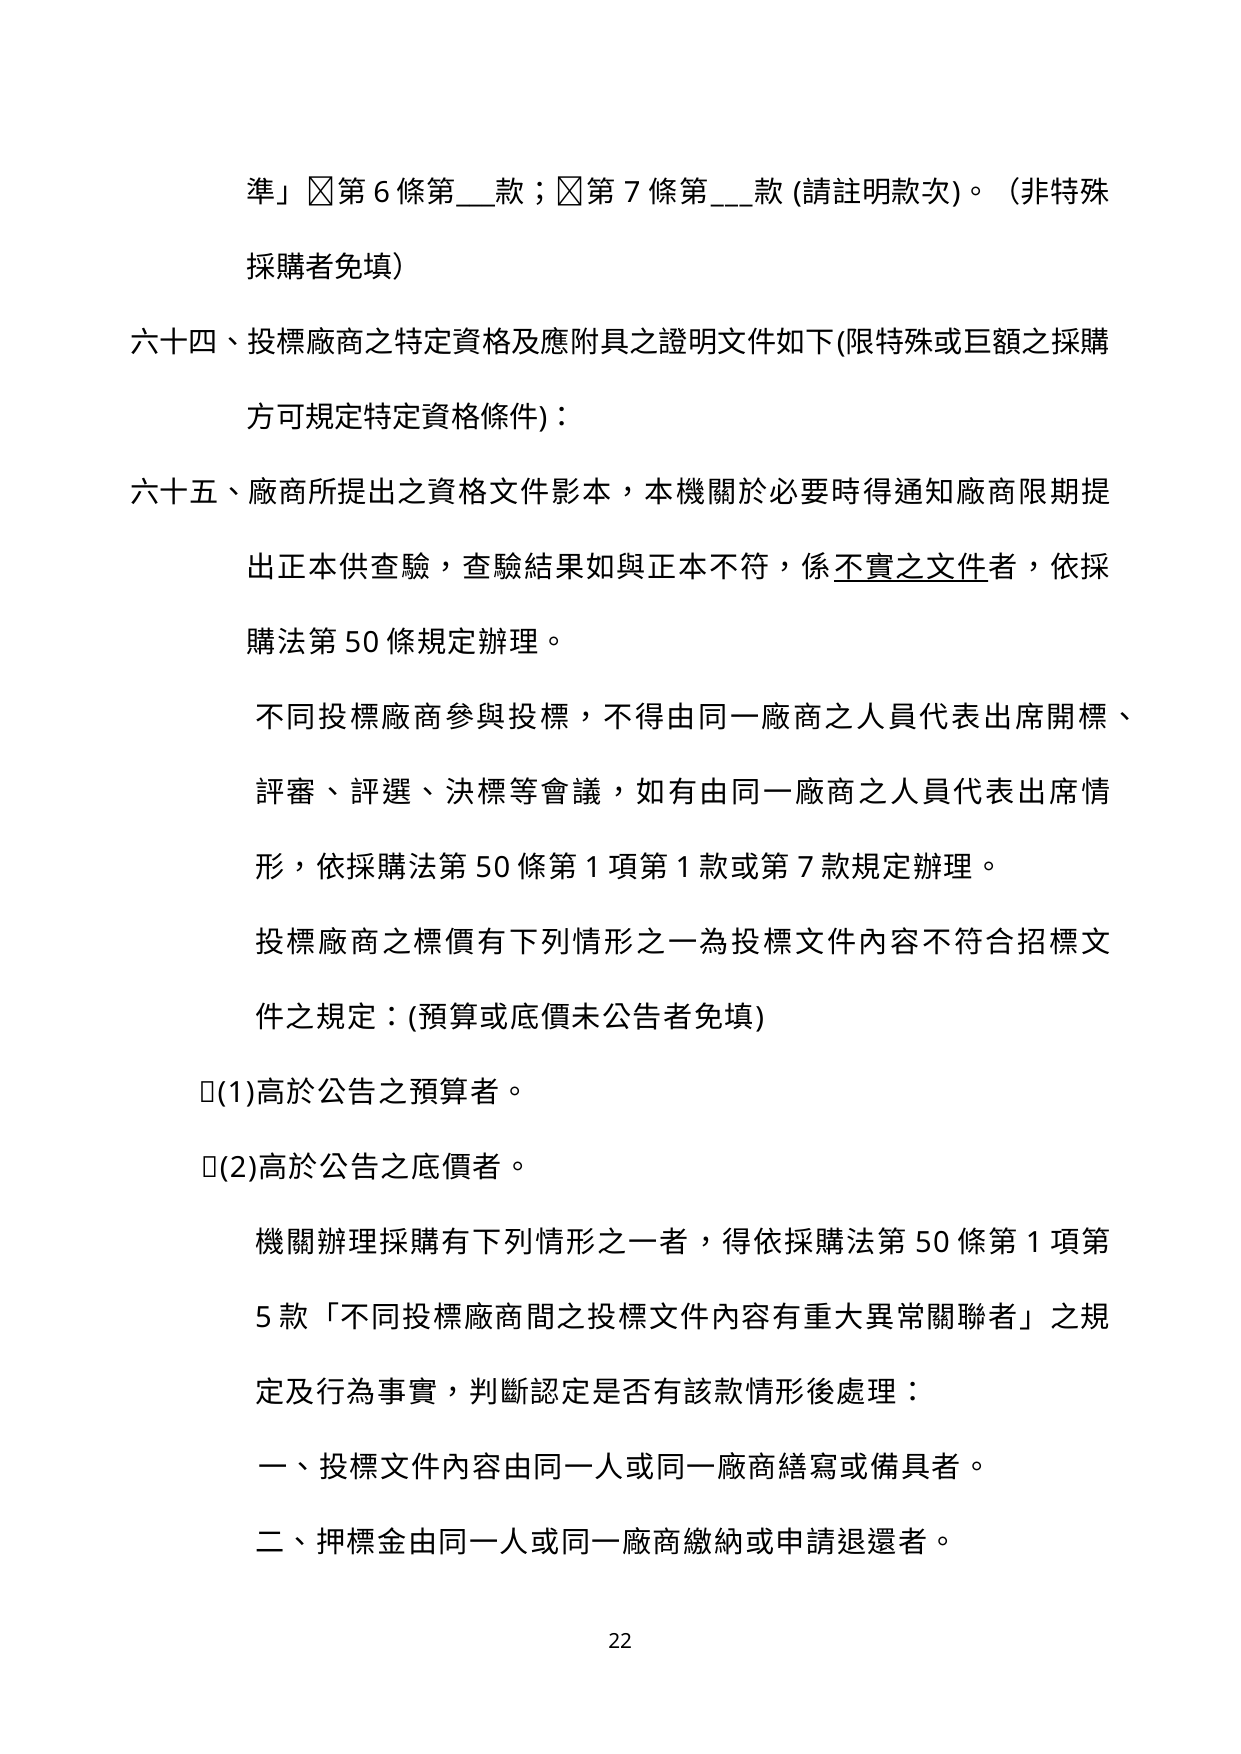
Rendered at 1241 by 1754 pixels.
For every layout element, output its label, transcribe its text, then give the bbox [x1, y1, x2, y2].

text 機關辦理採購有下列情形之一者，得依採購法第50條第1項第5款「不同投標廠商間之投標文件內容有重大異常關聯者」之規定及行為事實，判斷認定是否有該款情形後處理： [255, 1196, 1110, 1421]
text 準」第6條第___款；第7條第___款 (請註明款次)。（非特殊採購者免填） [130, 146, 1110, 296]
text 一、投標文件內容由同一人或同一廠商繕寫或備具者。 [258, 1421, 1110, 1496]
text 不同投標廠商參與投標，不得由同一廠商之人員代表出席開標、評審、評選、決標等會議，如有由同一廠商之人員代表出席情形，依採購法第50條第1項第1款或第7款規定辦理。 [255, 671, 1110, 896]
text (2)高於公告之底價者。 [132, 1121, 1110, 1196]
text 六十五、廠商所提出之資格文件影本，本機關於必要時得通知廠商限期提出正本供查驗，查驗結果如與正本不符，係不實之文件者，依採購法第50條規定辦理。 [130, 446, 1110, 671]
text 投標廠商之標價有下列情形之一為投標文件內容不符合招標文件之規定：(預算或底價未公告者免填) [255, 896, 1110, 1046]
text 六十四、投標廠商之特定資格及應附具之證明文件如下(限特殊或巨額之採購方可規定特定資格條件)： [130, 296, 1110, 446]
text 二、押標金由同一人或同一廠商繳納或申請退還者。 [255, 1496, 1110, 1571]
text (1)高於公告之預算者。 [130, 1046, 1110, 1121]
